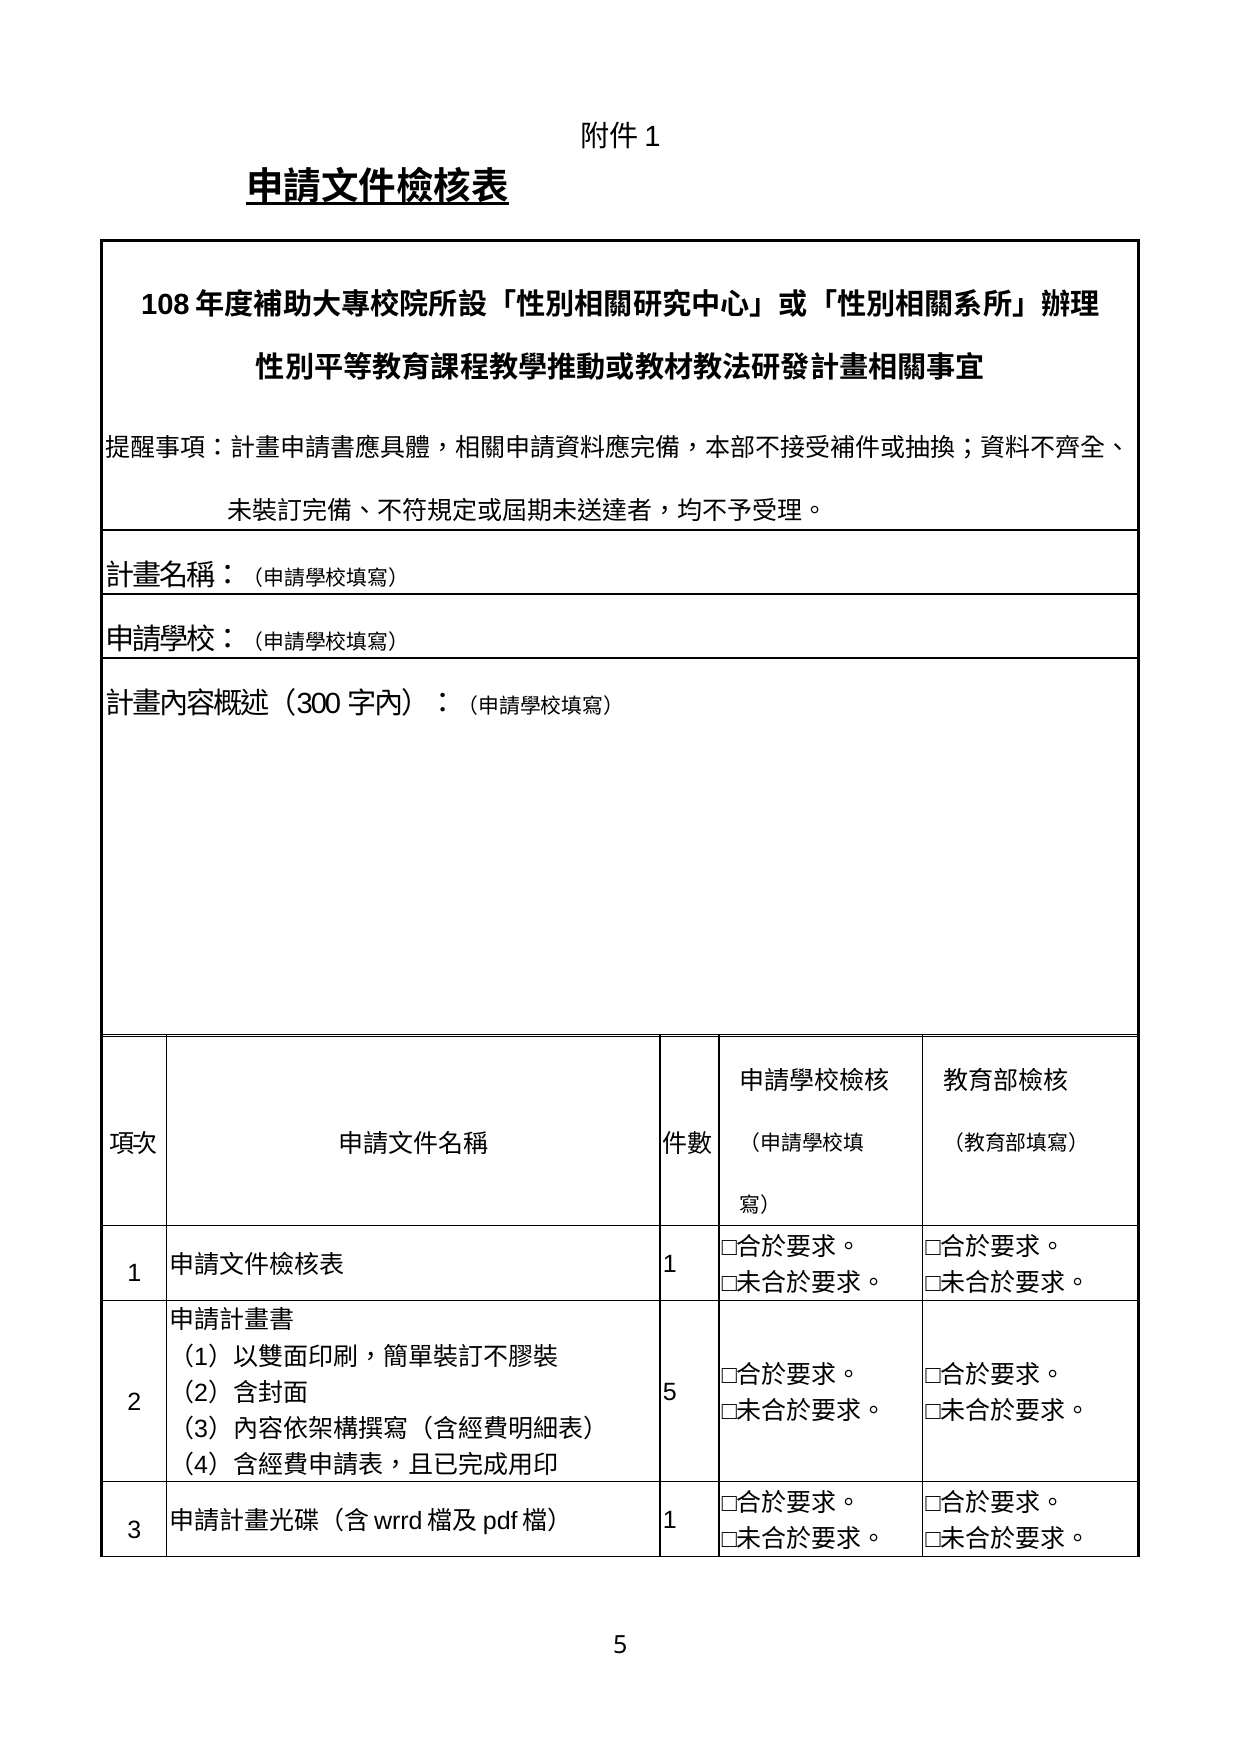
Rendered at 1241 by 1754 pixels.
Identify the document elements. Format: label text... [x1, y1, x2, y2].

table_header 108年度補助大專校院所設「性別相關研究中心」或「性別相關系所」辦理 性別平等教育課程教學推動或教材教法研發計畫相關事宜 提醒事項：計畫申請書應具體，相關申請資料應完備，本部不接受補件或抽換；資料不齊全、未裝訂完備、不符規定或屆期未送達者，均不予受理。 [103, 242, 1137, 529]
table_cell 1 [661, 1482, 718, 1556]
table_cell □合於要求。 □未合於要求。 [923, 1301, 1137, 1481]
table_cell 申請文件檢核表 [167, 1226, 659, 1299]
table_cell 計畫名稱：（申請學校填寫） [103, 531, 1137, 593]
table_cell 1 [103, 1226, 166, 1299]
text 申請文件檢核表 [246, 156, 994, 210]
table_cell 計畫內容概述（300字內）：（申請學校填寫） [103, 659, 1137, 1034]
table_cell 申請學校：（申請學校填寫） [103, 595, 1137, 657]
text 附件1 [187, 108, 1053, 156]
table_cell □合於要求。 □未合於要求。 [923, 1226, 1137, 1299]
table_cell □合於要求。 □未合於要求。 [923, 1482, 1137, 1556]
table_cell □合於要求。 □未合於要求。 [720, 1482, 922, 1556]
table_cell □合於要求。 □未合於要求。 [720, 1226, 922, 1299]
table_cell 3 [103, 1482, 166, 1556]
table_cell 項次 [103, 1037, 166, 1224]
table_cell 申請文件名稱 [167, 1037, 659, 1224]
table_cell 教育部檢核 （教育部填寫） [923, 1037, 1137, 1224]
table_cell 申請學校檢核 （申請學校填寫） [720, 1037, 922, 1224]
table_cell 件數 [661, 1037, 718, 1224]
table_cell 5 [661, 1301, 718, 1481]
table_cell 2 [103, 1301, 166, 1481]
table_cell 申請計畫書 （1）以雙面印刷，簡單裝訂不膠裝 （2）含封面 （3）內容依架構撰寫（含經費明細表） （4）含經費申請表，且已完成用印 [167, 1301, 659, 1481]
table_cell 申請計畫光碟（含wrrd檔及pdf檔） [167, 1482, 659, 1556]
table_cell □合於要求。 □未合於要求。 [720, 1301, 922, 1481]
table_cell 1 [661, 1226, 718, 1299]
